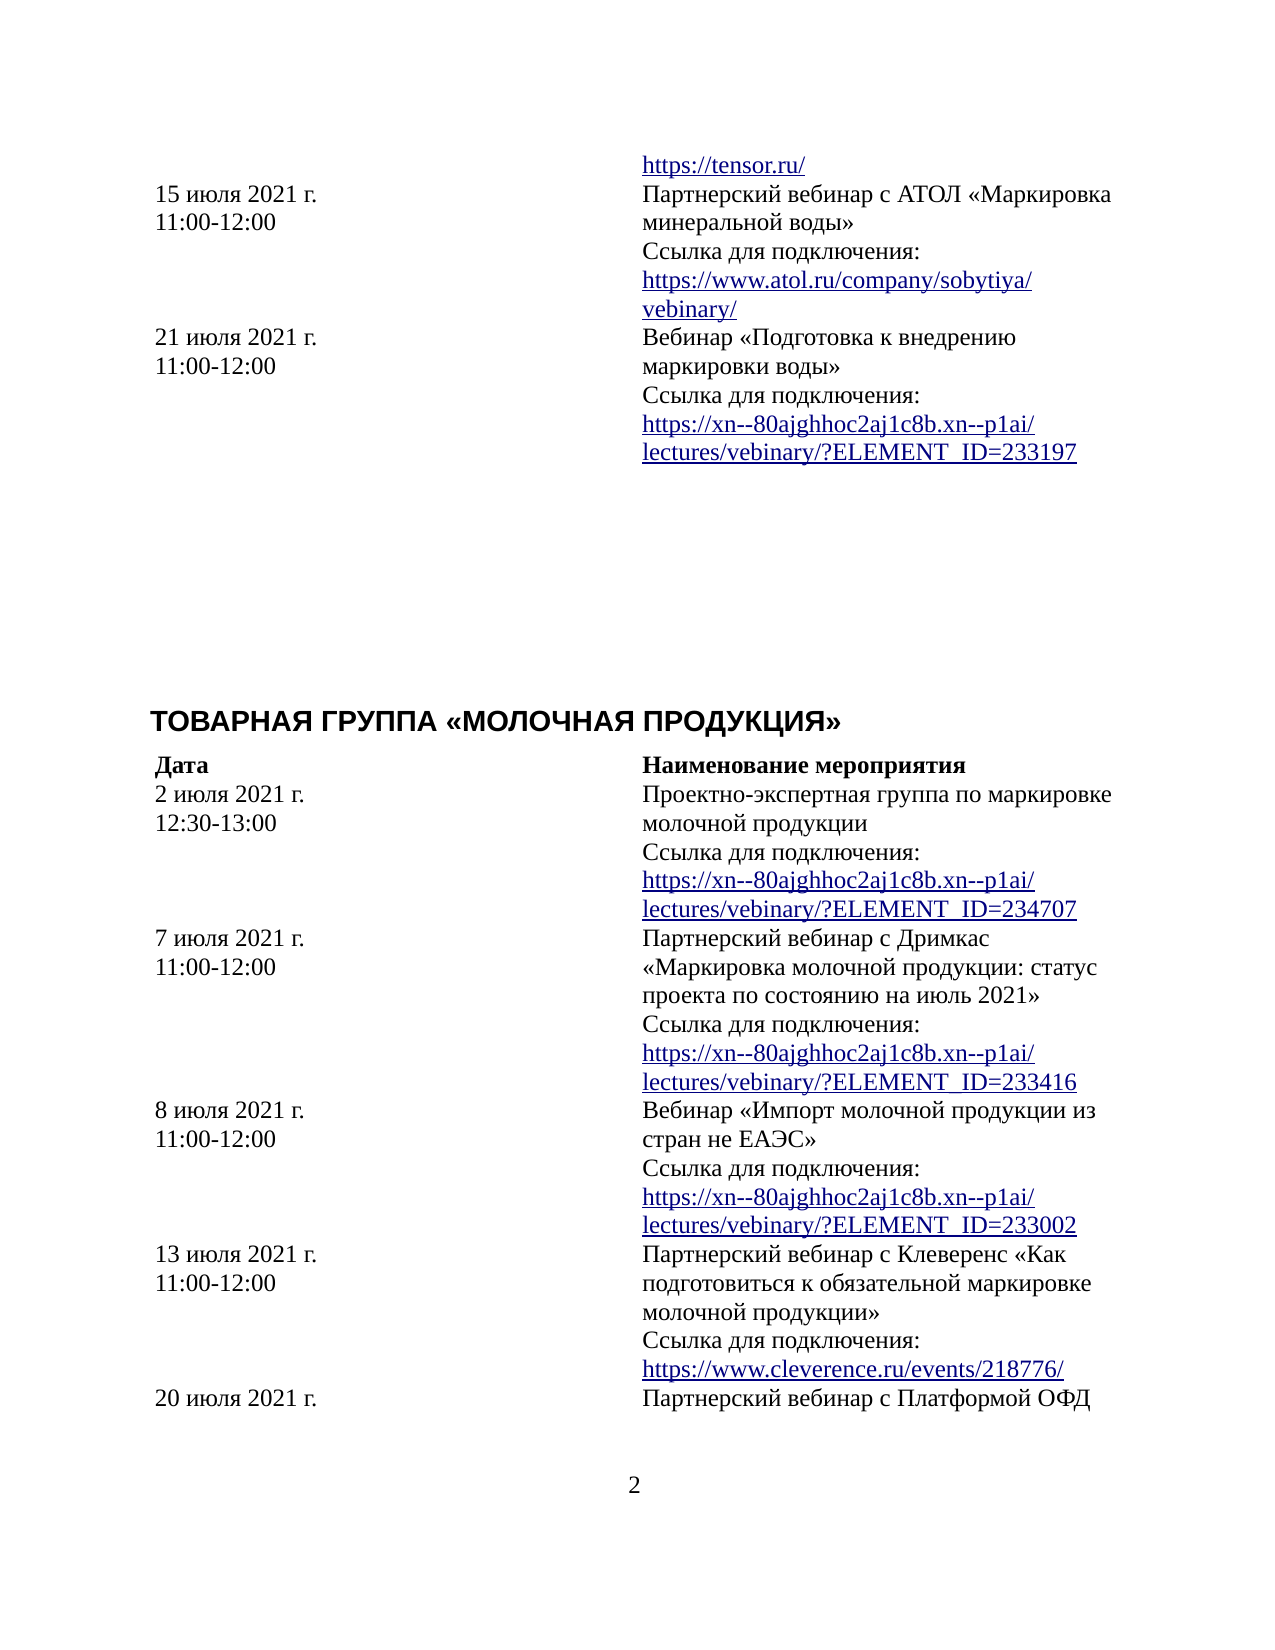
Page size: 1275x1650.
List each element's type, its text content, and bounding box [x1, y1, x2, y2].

table_cell [150, 150, 637, 179]
table_cell 13 июля 2021 г. 11:00-12:00 [150, 1239, 637, 1383]
table_cell 20 июля 2021 г. [150, 1383, 637, 1412]
table_cell Партнерский вебинар с Дримкас «Маркировка молочной продукции: статус проекта по состоянию на июль 2021» Ссылка для подключения: https://xn--80ajghhoc2aj1c8b.xn--p1ai/lectures/vebinary/?ELEMENT_ID=233416 [638, 923, 1125, 1095]
table_cell 8 июля 2021 г. 11:00-12:00 [150, 1095, 637, 1239]
table_cell 15 июля 2021 г. 11:00-12:00 [150, 179, 637, 322]
table_cell https://tensor.ru/ [638, 150, 1125, 179]
table_header Наименование мероприятия [638, 750, 1125, 779]
table_cell 21 июля 2021 г. 11:00-12:00 [150, 323, 637, 466]
table_cell 2 июля 2021 г. 12:30-13:00 [150, 779, 637, 923]
table_header Дата [150, 750, 637, 779]
table_cell Проектно-экспертная группа по маркировке молочной продукции Ссылка для подключения: https://xn--80ajghhoc2aj1c8b.xn--p1ai/lectures/vebinary/?ELEMENT_ID=234707 [638, 779, 1125, 923]
table_cell Вебинар «Подготовка к внедрению маркировки воды» Ссылка для подключения: https://xn--80ajghhoc2aj1c8b.xn--p1ai/lectures/vebinary/?ELEMENT_ID=233197 [638, 323, 1125, 466]
subtitle ТОВАРНАЯ ГРУППА «МОЛОЧНАЯ ПРОДУКЦИЯ» [150, 704, 1125, 738]
table_cell Партнерский вебинар с Платформой ОФД [638, 1383, 1125, 1412]
table_cell Вебинар «Импорт молочной продукции из стран не ЕАЭС» Ссылка для подключения: https://xn--80ajghhoc2aj1c8b.xn--p1ai/lectures/vebinary/?ELEMENT_ID=233002 [638, 1095, 1125, 1239]
table_cell Партнерский вебинар с АТОЛ «Маркировка минеральной воды» Ссылка для подключения: https://www.atol.ru/company/sobytiya/vebinary/ [638, 179, 1125, 322]
table_cell 7 июля 2021 г. 11:00-12:00 [150, 923, 637, 1095]
table_cell Партнерский вебинар с Клеверенс «Как подготовиться к обязательной маркировке молочной продукции» Ссылка для подключения: https://www.cleverence.ru/events/218776/ [638, 1239, 1125, 1383]
